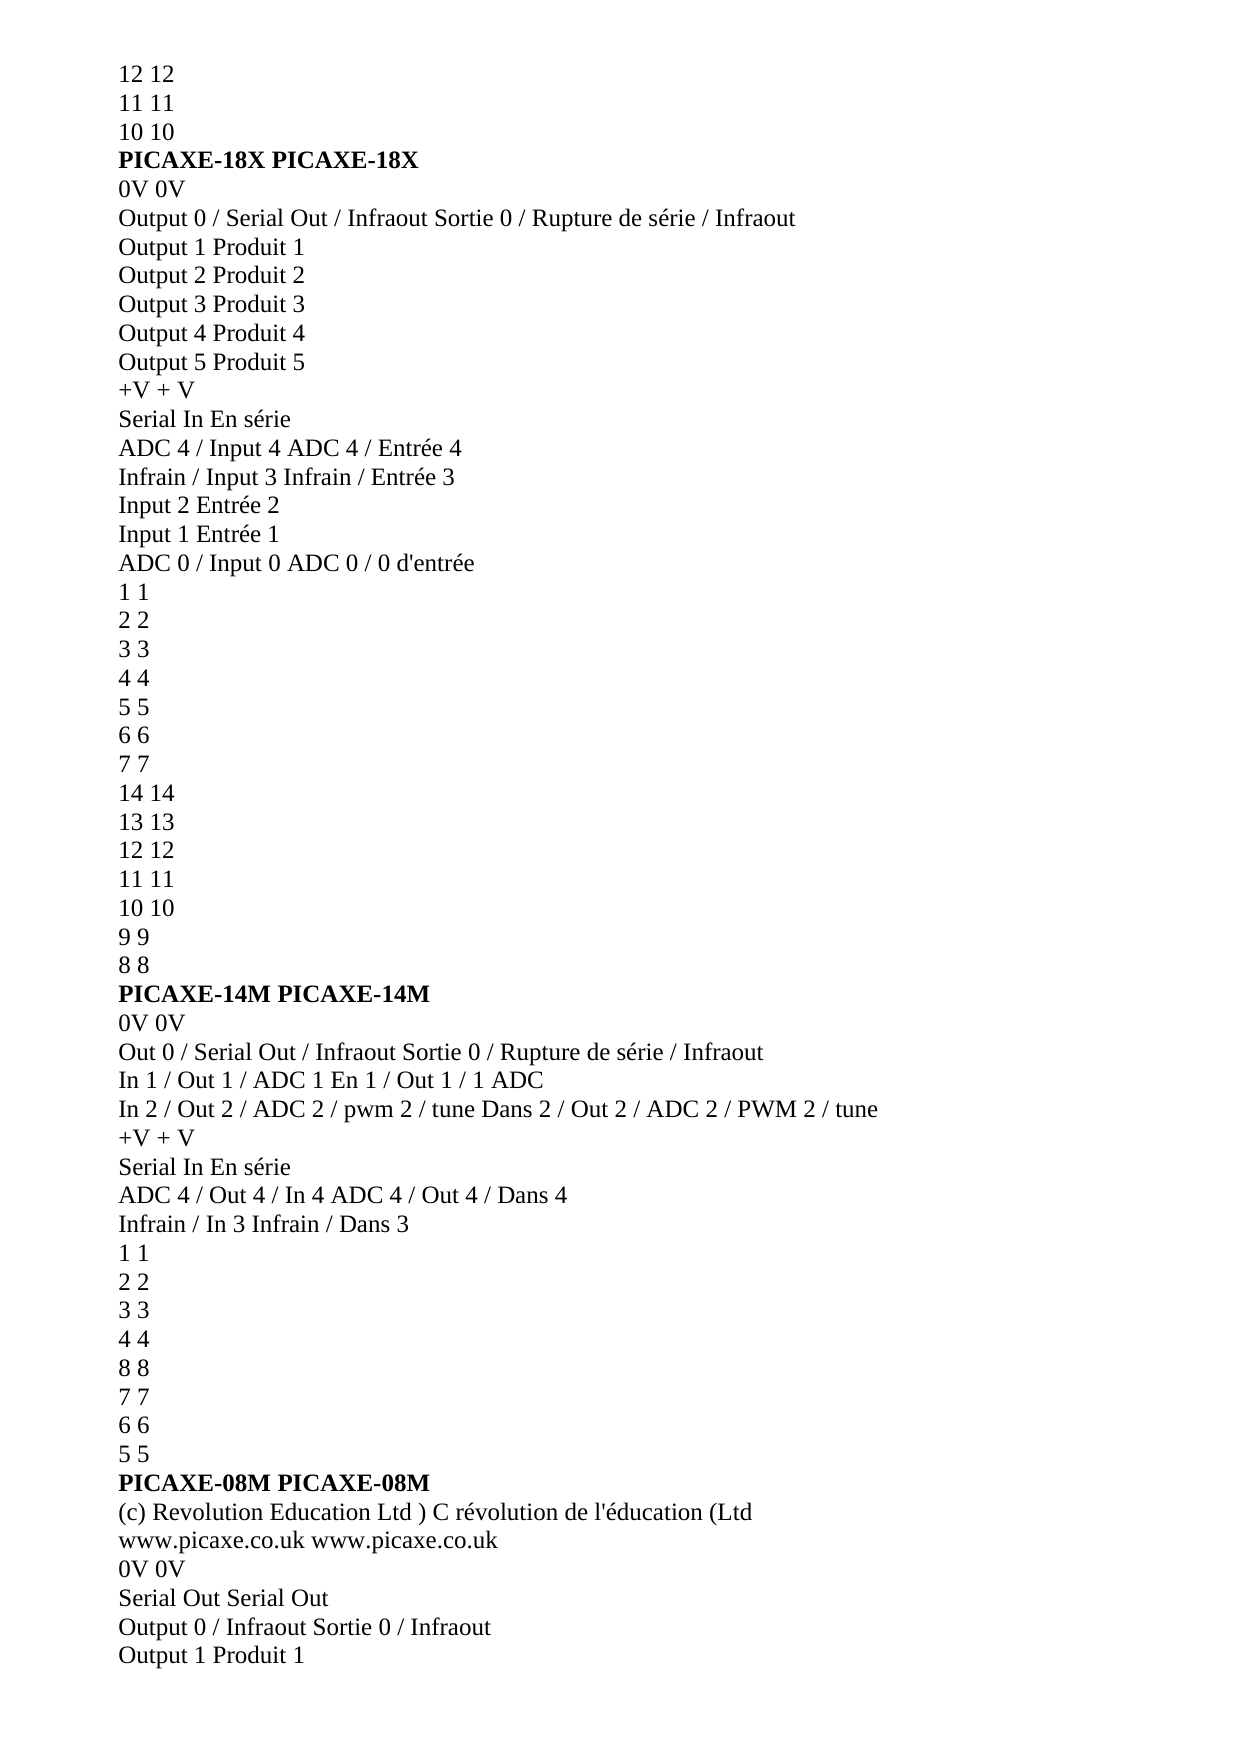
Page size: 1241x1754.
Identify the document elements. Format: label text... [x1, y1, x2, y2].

text ADC 4 / Input 4 ADC 4 / Entrée 4 [118, 433, 1181, 462]
text PICAXE-18X PICAXE-18X [118, 145, 1181, 174]
text In 1 / Out 1 / ADC 1 En 1 / Out 1 / 1 ADC [118, 1065, 1181, 1094]
text 0V 0V [118, 174, 1181, 203]
text 7 7 [118, 1382, 1181, 1410]
text 5 5 [118, 1439, 1181, 1468]
text 9 9 [118, 922, 1181, 950]
text Infrain / In 3 Infrain / Dans 3 [118, 1209, 1181, 1238]
text Output 5 Produit 5 [118, 347, 1181, 375]
text 10 10 [118, 117, 1181, 145]
text 12 12 [118, 835, 1181, 864]
text 14 14 [118, 778, 1181, 807]
text 4 4 [118, 1324, 1181, 1353]
text Out 0 / Serial Out / Infraout Sortie 0 / Rupture de série / Infraout [118, 1037, 1181, 1065]
text PICAXE-14M PICAXE-14M [118, 979, 1181, 1008]
text Serial In En série [118, 1152, 1181, 1180]
text 1 1 [118, 577, 1181, 605]
text Output 1 Produit 1 [118, 1640, 1181, 1669]
text Output 4 Produit 4 [118, 318, 1181, 347]
text Input 1 Entrée 1 [118, 519, 1181, 548]
text Serial In En série [118, 404, 1181, 433]
text Input 2 Entrée 2 [118, 490, 1181, 519]
text ADC 4 / Out 4 / In 4 ADC 4 / Out 4 / Dans 4 [118, 1180, 1181, 1209]
text Serial Out Serial Out [118, 1583, 1181, 1612]
text 2 2 [118, 605, 1181, 634]
text Output 2 Produit 2 [118, 260, 1181, 289]
text 8 8 [118, 1353, 1181, 1382]
text PICAXE-08M PICAXE-08M [118, 1468, 1181, 1497]
text (c) Revolution Education Ltd ) C révolution de l'éducation (Ltd [118, 1497, 1181, 1525]
text Output 0 / Infraout Sortie 0 / Infraout [118, 1612, 1181, 1640]
text 5 5 [118, 692, 1181, 720]
text Infrain / Input 3 Infrain / Entrée 3 [118, 462, 1181, 490]
text 6 6 [118, 1410, 1181, 1439]
text 11 11 [118, 864, 1181, 893]
text 10 10 [118, 893, 1181, 922]
text In 2 / Out 2 / ADC 2 / pwm 2 / tune Dans 2 / Out 2 / ADC 2 / PWM 2 / tune [118, 1094, 1181, 1123]
text 11 11 [118, 88, 1181, 117]
text www.picaxe.co.uk www.picaxe.co.uk [118, 1525, 1181, 1554]
text 12 12 [118, 59, 1181, 88]
text +V + V [118, 1123, 1181, 1152]
text 13 13 [118, 807, 1181, 835]
text 2 2 [118, 1267, 1181, 1295]
text 3 3 [118, 634, 1181, 663]
text Output 0 / Serial Out / Infraout Sortie 0 / Rupture de série / Infraout [118, 203, 1181, 232]
text 8 8 [118, 950, 1181, 979]
text Output 3 Produit 3 [118, 289, 1181, 318]
text 4 4 [118, 663, 1181, 692]
text 0V 0V [118, 1554, 1181, 1583]
text 3 3 [118, 1295, 1181, 1324]
text Output 1 Produit 1 [118, 232, 1181, 260]
text 1 1 [118, 1238, 1181, 1267]
text ADC 0 / Input 0 ADC 0 / 0 d'entrée [118, 548, 1181, 577]
text +V + V [118, 375, 1181, 404]
text 0V 0V [118, 1008, 1181, 1037]
text 7 7 [118, 749, 1181, 778]
text 6 6 [118, 720, 1181, 749]
